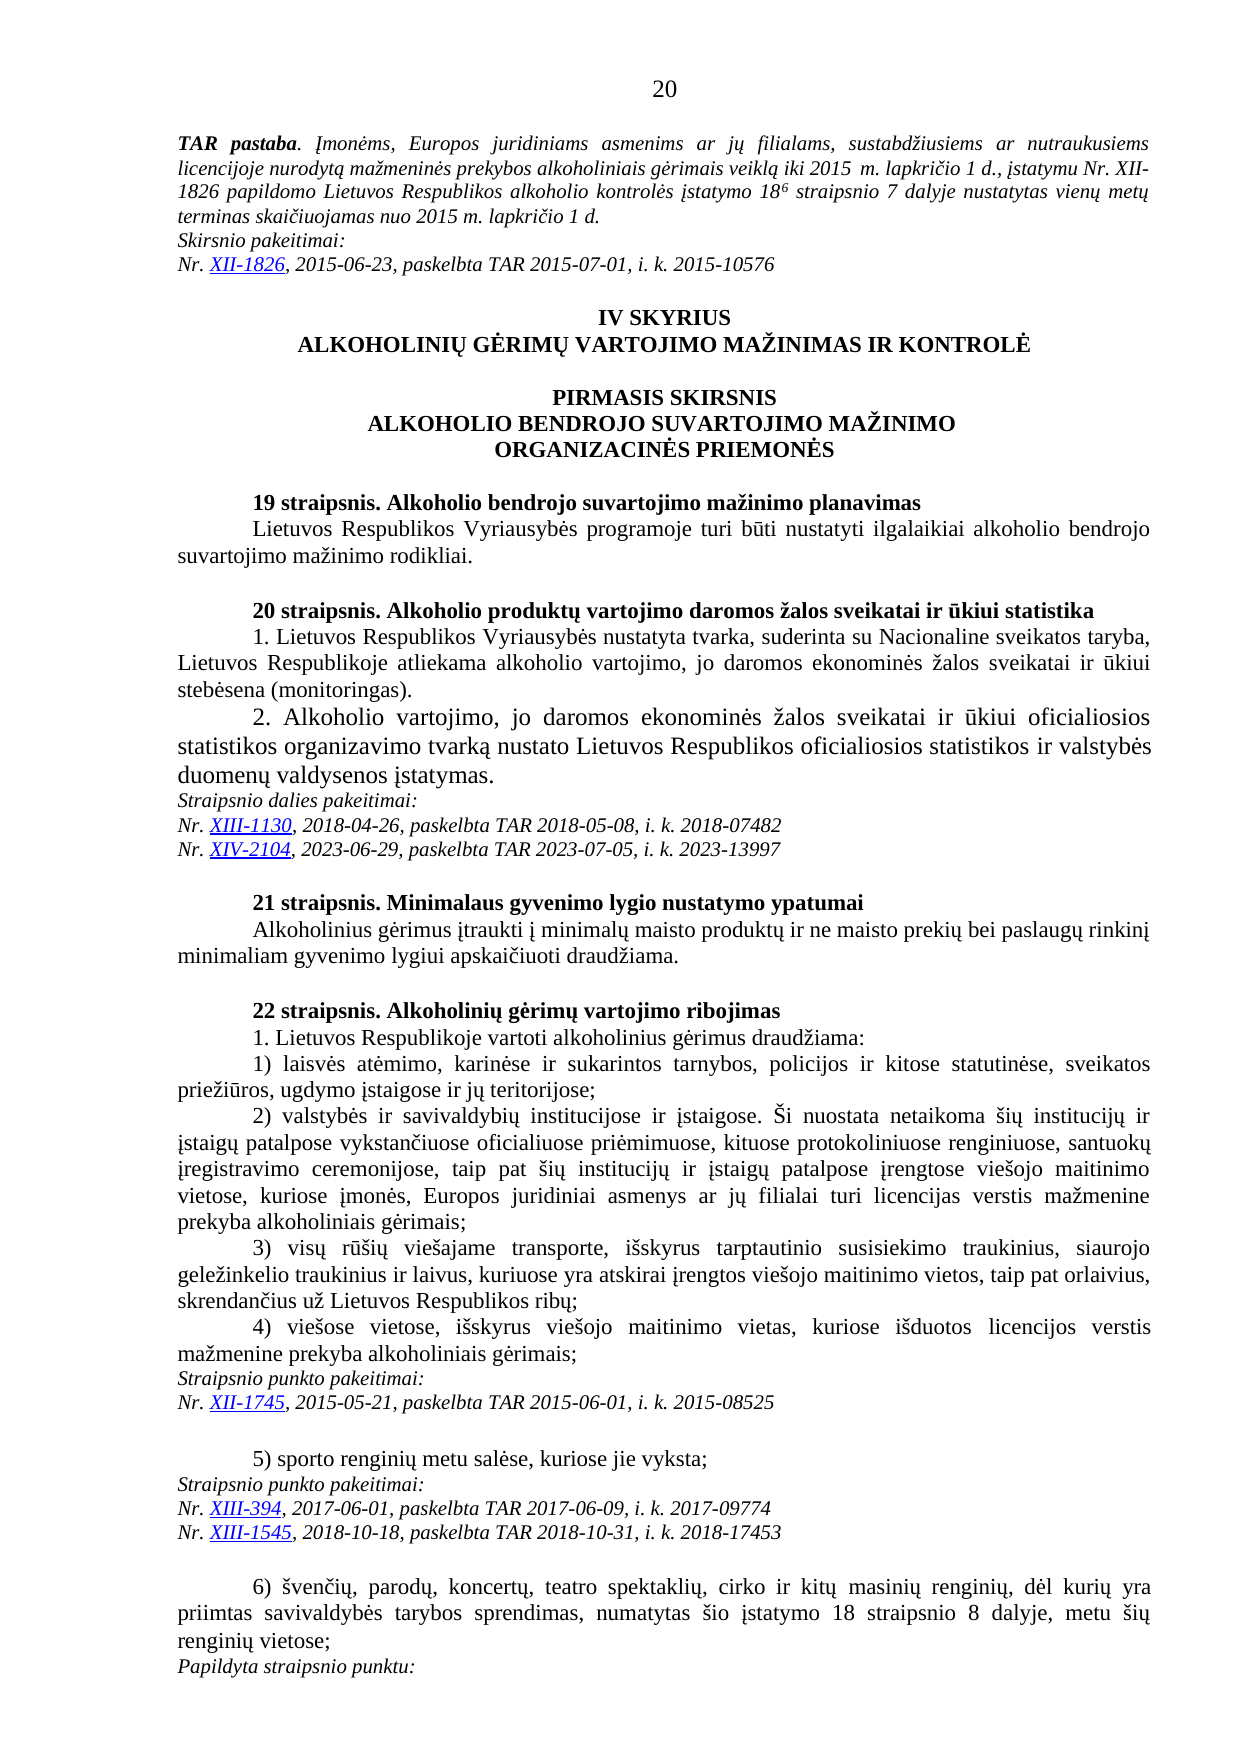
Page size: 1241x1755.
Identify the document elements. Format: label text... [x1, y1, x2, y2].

text 2. Alkoholio vartojimo, jo daromos ekonominės žalos sveikatai ir ūkiui oficialiosios statistikos organizavimo tvarką nustato Lietuvos Respublikos oficialiosios statistikos ir valstybės duomenų valdysenos įstatymas. [177, 702, 1152, 788]
text Alkoholinius gėrimus įtraukti į minimalų maisto produktų ir ne maisto prekių bei paslaugų rinkinį minimaliam gyvenimo lygiui apskaičiuoti draudžiama. [177, 916, 1152, 968]
text 20 straipsnis. Alkoholio produktų vartojimo daromos žalos sveikatai ir ūkiui statistika [252, 597, 1152, 623]
text 22 straipsnis. Alkoholinių gėrimų vartojimo ribojimas [177, 997, 1152, 1023]
text Straipsnio punkto pakeitimai: [177, 1472, 1152, 1496]
text IV SKYRIUS [177, 304, 1152, 331]
text Nr. XIV-2104, 2023-06-29, paskelbta TAR 2023-07-05, i. k. 2023-13997 [177, 837, 1152, 861]
text 2) valstybės ir savivaldybių institucijose ir įstaigose. Ši nuostata netaikoma šių institucijų ir įstaigų patalpose vykstančiuose oficialiuose priėmimuose, kituose protokoliniuose renginiuose, santuokų įregistravimo ceremonijose, taip pat šių institucijų ir įstaigų patalpose įrengtose viešojo maitinimo vietose, kuriose įmonės, Europos juridiniai asmenys ar jų filialai turi licencijas verstis mažmenine prekyba alkoholiniais gėrimais; [177, 1103, 1152, 1234]
text 1. Lietuvos Respublikos Vyriausybės nustatyta tvarka, suderinta su Nacionaline sveikatos taryba, Lietuvos Respublikoje atliekama alkoholio vartojimo, jo daromos ekonominės žalos sveikatai ir ūkiui stebėsena (monitoringas). [177, 623, 1152, 702]
text ALKOHOLIO BENDROJO SUVARTOJIMO MAŽINIMO [177, 410, 1152, 436]
text ALKOHOLINIŲ GĖRIMŲ VARTOJIMO MAŽINIMAS IR KONTROLĖ [177, 331, 1152, 357]
text 6) švenčių, parodų, koncertų, teatro spektaklių, cirko ir kitų masinių renginių, dėl kurių yra priimtas savivaldybės tarybos sprendimas, numatytas šio įstatymo 18 straipsnio 8 dalyje, metu šių renginių vietose; [177, 1573, 1152, 1654]
text 3) visų rūšių viešajame transporte, išskyrus tarptautinio susisiekimo traukinius, siaurojo geležinkelio traukinius ir laivus, kuriuose yra atskirai įrengtos viešojo maitinimo vietos, taip pat orlaivius, skrendančius už Lietuvos Respublikos ribų; [177, 1234, 1152, 1313]
text Skirsnio pakeitimai: [177, 228, 1152, 252]
text Nr. XIII-394, 2017-06-01, paskelbta TAR 2017-06-09, i. k. 2017-09774 [177, 1496, 1152, 1520]
text 5) sporto renginių metu salėse, kuriose jie vyksta; [177, 1443, 1152, 1472]
text Papildyta straipsnio punktu: [177, 1654, 1152, 1678]
text TAR pastaba. Įmonėms, Europos juridiniams asmenims ar jų filialams, sustabdžiusiems ar nutraukusiems licencijoje nurodytą mažmeninės prekybos alkoholiniais gėrimais veiklą iki 2015 m. lapkričio 1 d., įstatymu Nr. XII- 1826 papildomo Lietuvos Respublikos alkoholio kontrolės įstatymo 186 straipsnio 7 dalyje nustatytas vienų metų terminas skaičiuojamas nuo 2015 m. lapkričio 1 d. [177, 131, 1152, 228]
text 4) viešose vietose, išskyrus viešojo maitinimo vietas, kuriose išduotos licencijos verstis mažmenine prekyba alkoholiniais gėrimais; [177, 1313, 1152, 1366]
text Lietuvos Respublikos Vyriausybės programoje turi būti nustatyti ilgalaikiai alkoholio bendrojo suvartojimo mažinimo rodikliai. [177, 515, 1152, 568]
text Straipsnio dalies pakeitimai: [177, 788, 1152, 812]
text 1) laisvės atėmimo, karinėse ir sukarintos tarnybos, policijos ir kitose statutinėse, sveikatos priežiūros, ugdymo įstaigose ir jų teritorijose; [177, 1050, 1152, 1103]
text 1. Lietuvos Respublikoje vartoti alkoholinius gėrimus draudžiama: [177, 1023, 1152, 1050]
text Nr. XIII-1130, 2018-04-26, paskelbta TAR 2018-05-08, i. k. 2018-07482 [177, 812, 1152, 837]
text 19 straipsnis. Alkoholio bendrojo suvartojimo mažinimo planavimas [177, 489, 1152, 515]
text Straipsnio punkto pakeitimai: [177, 1366, 1152, 1390]
text Nr. XIII-1545, 2018-10-18, paskelbta TAR 2018-10-31, i. k. 2018-17453 [177, 1520, 1152, 1544]
text Nr. XII-1745, 2015-05-21, paskelbta TAR 2015-06-01, i. k. 2015-08525 [177, 1390, 1152, 1414]
text ORGANIZACINĖS PRIEMONĖS [177, 436, 1152, 463]
text Nr. XII-1826, 2015-06-23, paskelbta TAR 2015-07-01, i. k. 2015-10576 [177, 252, 1152, 276]
text 21 straipsnis. Minimalaus gyvenimo lygio nustatymo ypatumai [177, 889, 1152, 916]
text PIRMASIS SKIRSNIS [177, 383, 1152, 410]
